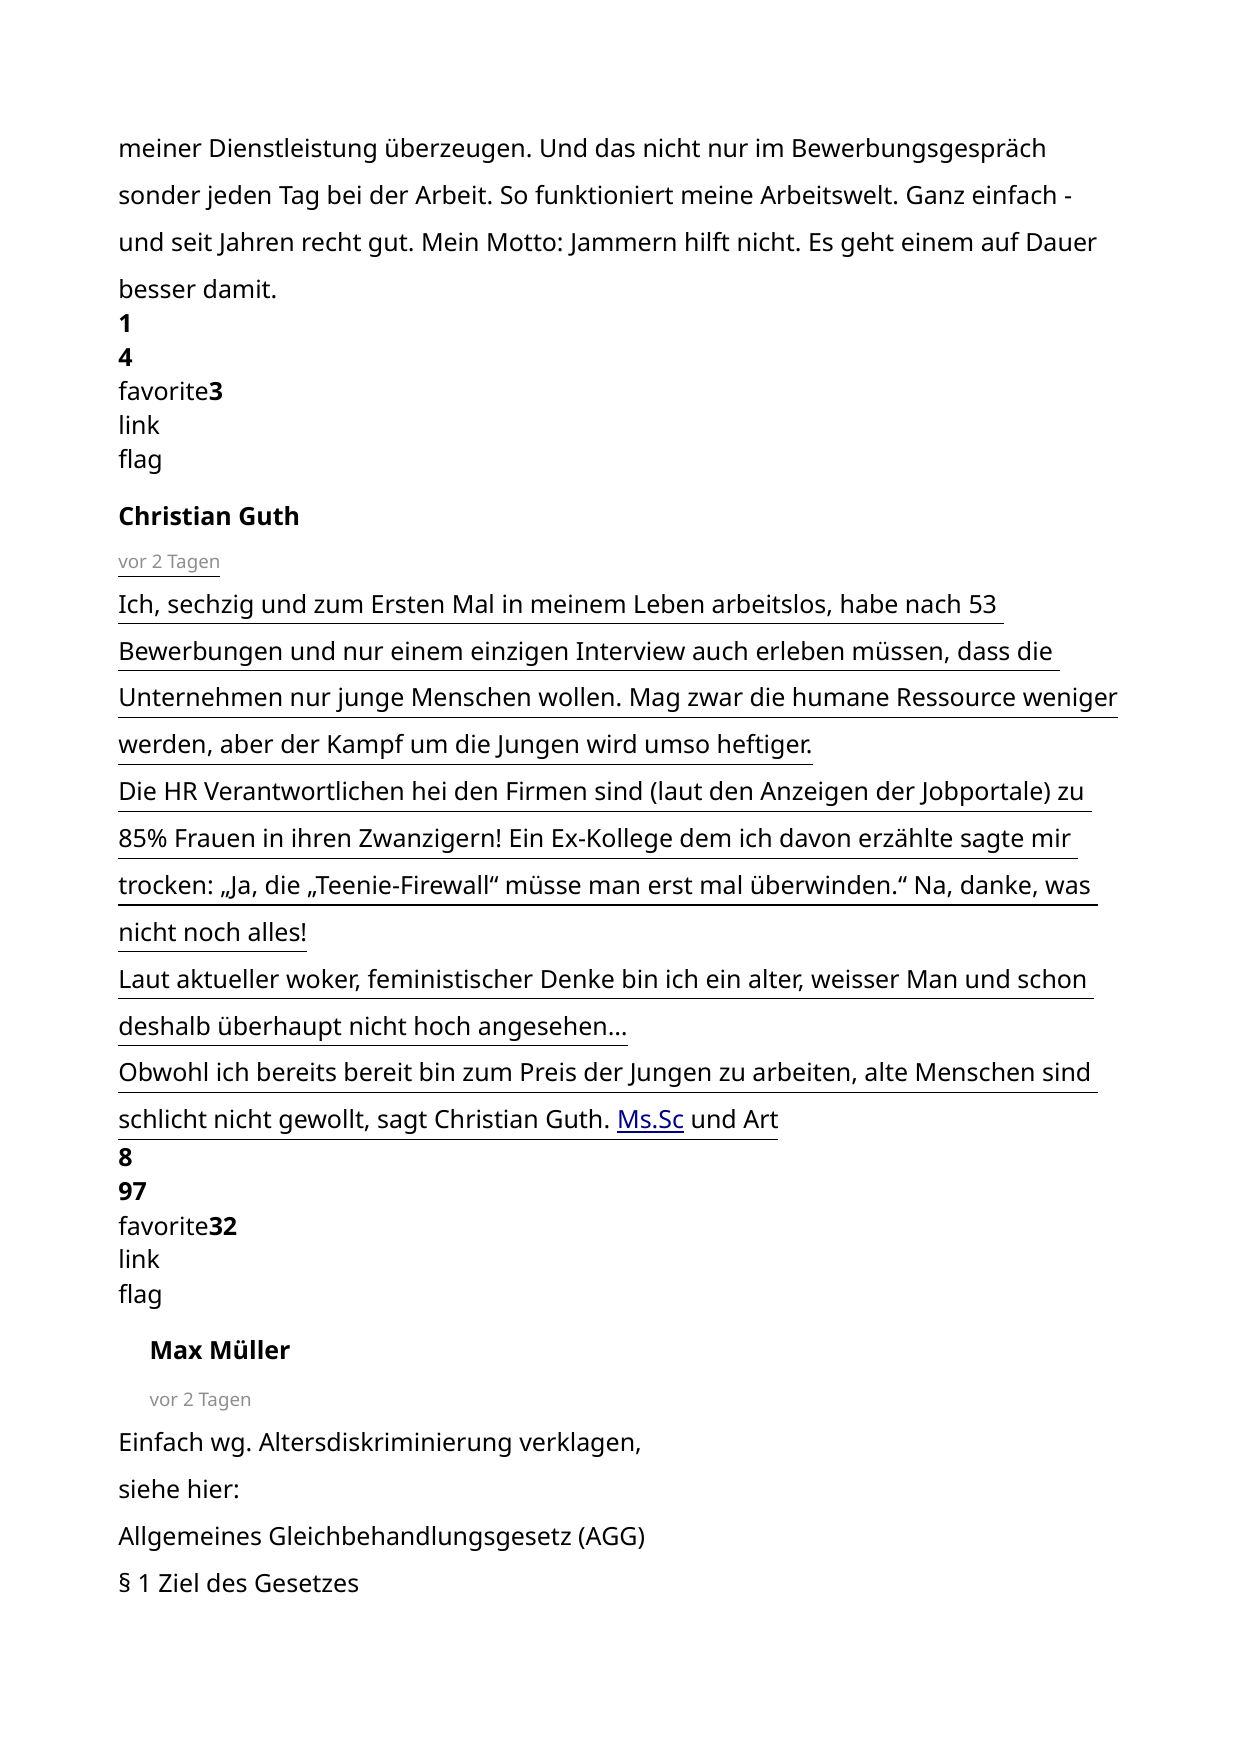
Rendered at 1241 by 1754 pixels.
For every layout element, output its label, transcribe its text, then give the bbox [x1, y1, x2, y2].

text Ich, sechzig und zum Ersten Mal in meinem Leben arbeitslos, habe nach 53 Bewerbungen und nur einem einzigen Interview auch erleben müssen, dass die Unternehmen nur junge Menschen wollen. Mag zwar die humane Ressource weniger werden, aber der Kampf um die Jungen wird umso heftiger. Die HR Verantwortlichen hei den Firmen sind (laut den Anzeigen der Jobportale) zu 85% Frauen in ihren Zwanzigern! Ein Ex-Kollege dem ich davon erzählte sagte mir trocken: „Ja, die „Teenie-Firewall“ müsse man erst mal überwinden.“ Na, danke, was nicht noch alles! Laut aktueller woker, feministischer Denke bin ich ein alter, weisser Man und schon deshalb überhaupt nicht hoch angesehen… Obwohl ich bereits bereit bin zum Preis der Jungen zu arbeiten, alte Menschen sind schlicht nicht gewollt, sagt Christian Guth. Ms.Sc und Art [118, 577, 1122, 1140]
text Max Müller [149, 1326, 1114, 1367]
text 8 [118, 1140, 1122, 1174]
text Einfach wg. Altersdiskriminierung verklagen, siehe hier: Allgemeines Gleichbehandlungsgesetz (AGG) § 1 Ziel des Gesetzes [118, 1412, 1122, 1599]
text 97 [118, 1174, 1122, 1208]
text 4 [118, 340, 1122, 374]
text link [118, 1242, 1122, 1276]
text favorite32 [118, 1208, 1122, 1242]
text vor 2 Tagen [149, 1382, 1122, 1412]
text Christian Guth [118, 492, 1114, 532]
text 1 [118, 306, 1122, 340]
text flag [118, 1276, 1122, 1310]
text meiner Dienstleistung überzeugen. Und das nicht nur im Bewerbungsgespräch sonder jeden Tag bei der Arbeit. So funktioniert meine Arbeitswelt. Ganz einfach - und seit Jahren recht gut. Mein Motto: Jammern hilft nicht. Es geht einem auf Dauer besser damit. [118, 118, 1122, 306]
text flag [118, 442, 1122, 476]
text vor 2 Tagen [118, 548, 1122, 577]
text favorite3 [118, 374, 1122, 408]
text link [118, 408, 1122, 442]
